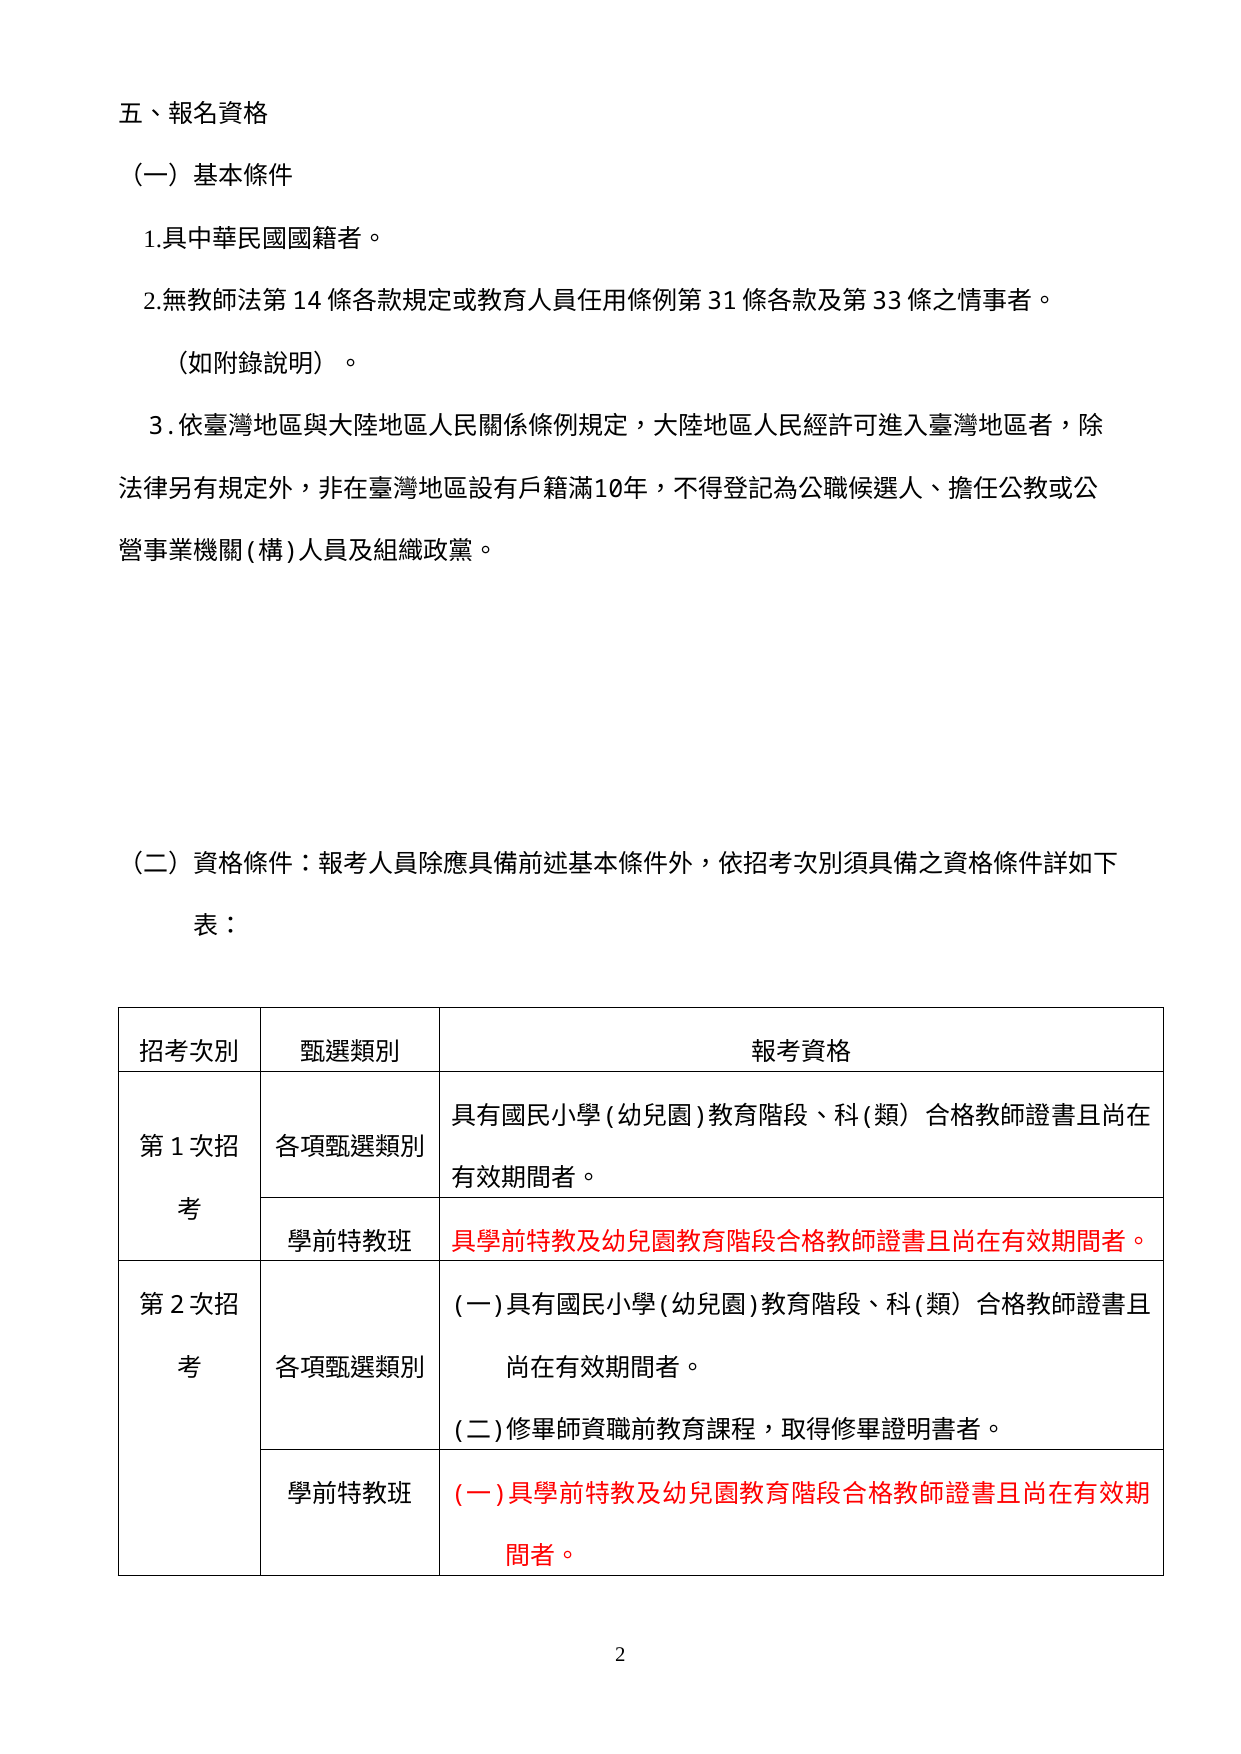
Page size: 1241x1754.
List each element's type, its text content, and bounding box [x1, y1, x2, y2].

table_cell 第2次招考 [119, 1261, 260, 1575]
table_cell 學前特教班 [261, 1198, 439, 1260]
text 五、報名資格 [118, 69, 1122, 132]
table_cell (一)具學前特教及幼兒園教育階段合格教師證書且尚在有效期間者。 [440, 1450, 1163, 1575]
table_cell (一)具有國民小學(幼兒園)教育階段、科(類）合格教師證書且尚在有效期間者。 (二)修畢師資職前教育課程，取得修畢證明書者。 [440, 1261, 1163, 1449]
text 3.依臺灣地區與大陸地區人民關係條例規定，大陸地區人民經許可進入臺灣地區者，除法律另有規定外，非在臺灣地區設有戶籍滿10年，不得登記為公職候選人、擔任公教或公營事業機關(構)人員及組織政黨。 [118, 382, 1122, 569]
text （二）資格條件：報考人員除應具備前述基本條件外，依招考次別須具備之資格條件詳如下表： [118, 819, 1122, 944]
table_cell 學前特教班 [261, 1450, 439, 1575]
table_cell 第1次招考 [119, 1072, 260, 1260]
table_header 甄選類別 [261, 1008, 439, 1071]
table_cell 各項甄選類別 [261, 1072, 439, 1197]
table_header 報考資格 [440, 1008, 1163, 1071]
table_cell 各項甄選類別 [261, 1261, 439, 1449]
text 1.具中華民國國籍者。 [118, 194, 1122, 257]
text （如附錄說明）。 [118, 319, 1122, 382]
table_header 招考次別 [119, 1008, 260, 1071]
table_cell 具有國民小學(幼兒園)教育階段、科(類）合格教師證書且尚在有效期間者。 [440, 1072, 1163, 1197]
table_cell 具學前特教及幼兒園教育階段合格教師證書且尚在有效期間者。 [440, 1198, 1163, 1260]
text 2.無教師法第14條各款規定或教育人員任用條例第31條各款及第33條之情事者。 [118, 257, 1122, 319]
text （一）基本條件 [118, 132, 1122, 194]
